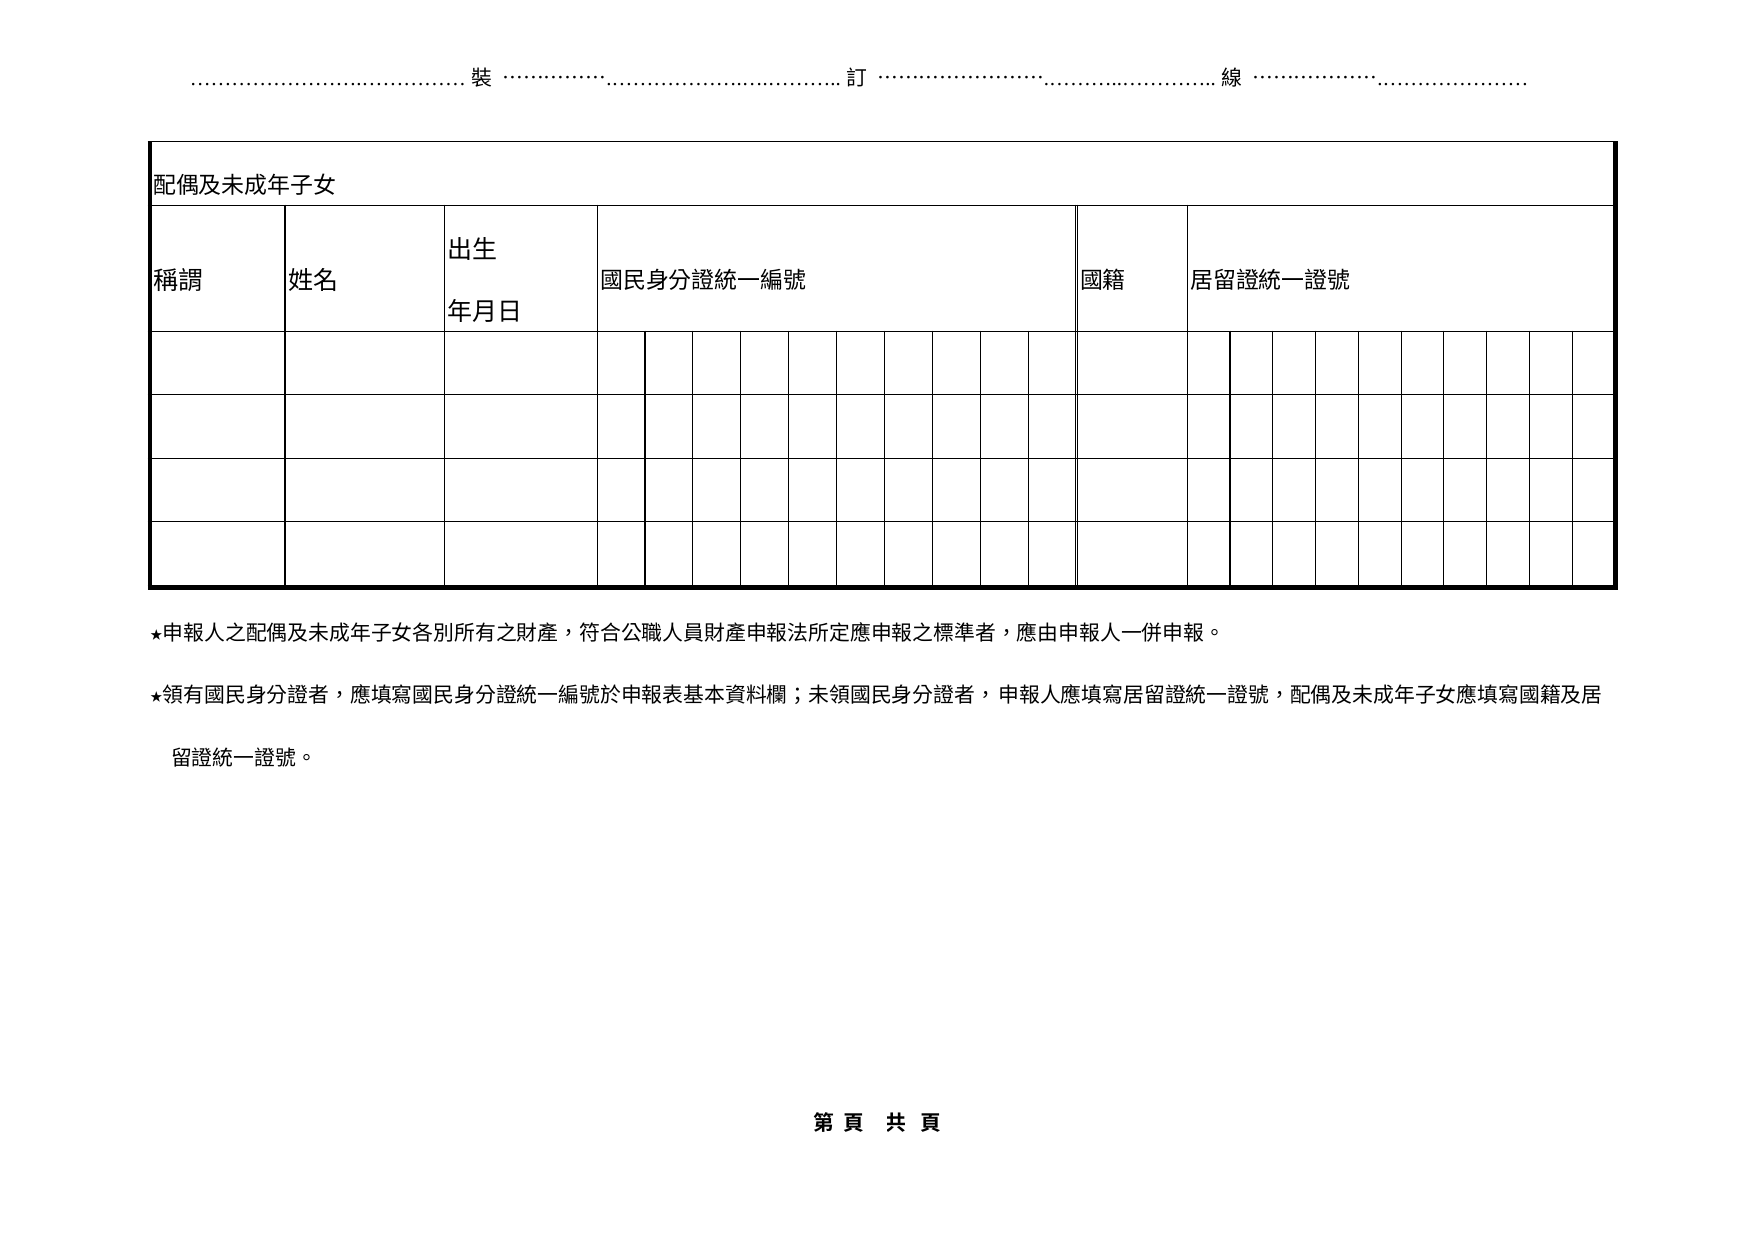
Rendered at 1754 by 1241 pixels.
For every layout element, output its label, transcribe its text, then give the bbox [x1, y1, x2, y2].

table_cell [1231, 395, 1272, 458]
table_cell 居留證統一證號 [1188, 206, 1613, 331]
table_cell [837, 395, 884, 458]
table_cell [646, 459, 692, 521]
table_cell [1359, 522, 1401, 585]
table_cell [1078, 395, 1187, 458]
table_cell [1487, 459, 1529, 521]
table_cell [933, 459, 980, 521]
table_cell [152, 395, 284, 458]
table_cell [1188, 522, 1229, 585]
table_cell [693, 522, 740, 585]
table_cell [646, 395, 692, 458]
table_cell [1573, 332, 1613, 394]
table_cell [1029, 459, 1075, 521]
table_cell 稱謂 [152, 206, 284, 331]
table_cell [789, 522, 836, 585]
table_cell [1316, 522, 1358, 585]
table_cell [933, 522, 980, 585]
table_cell [1273, 395, 1315, 458]
table_cell [1530, 332, 1572, 394]
table_cell 姓名 [286, 206, 444, 331]
table_cell [1444, 332, 1486, 394]
table_cell [1231, 522, 1272, 585]
table_cell [1530, 459, 1572, 521]
table_cell [1573, 395, 1613, 458]
table_cell [1487, 395, 1529, 458]
table_cell [1273, 332, 1315, 394]
table_cell [1188, 332, 1229, 394]
table_cell [837, 522, 884, 585]
table_cell [837, 459, 884, 521]
table_cell [1273, 522, 1315, 585]
table_cell [1530, 522, 1572, 585]
table_cell [1402, 522, 1443, 585]
table_cell [1359, 332, 1401, 394]
table_cell [598, 522, 644, 585]
table_cell [1444, 395, 1486, 458]
table_cell [933, 395, 980, 458]
table_cell [445, 395, 597, 458]
table_cell [1029, 395, 1075, 458]
table_cell [1188, 459, 1229, 521]
table_cell [885, 522, 932, 585]
table_cell [1316, 395, 1358, 458]
table_cell [741, 522, 788, 585]
table_cell [1530, 395, 1572, 458]
table_cell 出生 年月日 [445, 206, 597, 331]
table_cell [1402, 332, 1443, 394]
table_header 配偶及未成年子女 [152, 142, 1613, 204]
table_cell [445, 459, 597, 521]
table_cell [1487, 332, 1529, 394]
table_cell [1029, 522, 1075, 585]
table_cell [693, 395, 740, 458]
table_cell [885, 459, 932, 521]
table_cell [152, 332, 284, 394]
table_cell [445, 522, 597, 585]
table_cell [981, 522, 1028, 585]
table_cell [598, 395, 644, 458]
table_cell [981, 459, 1028, 521]
table_cell [445, 332, 597, 394]
table_cell [1487, 522, 1529, 585]
table_cell [1316, 459, 1358, 521]
table_cell [885, 332, 932, 394]
table_cell [152, 522, 284, 585]
table_cell [885, 395, 932, 458]
table_cell [1078, 332, 1187, 394]
table_cell 國民身分證統一編號 [598, 206, 1075, 331]
text ★申報人之配偶及未成年子女各別所有之財產，符合公職人員財產申報法所定應申報之標準者，應由申報人一併申報。 [150, 590, 1604, 652]
table_cell [152, 459, 284, 521]
table_cell [693, 332, 740, 394]
table_cell [646, 332, 692, 394]
text ★領有國民身分證者，應填寫國民身分證統一編號於申報表基本資料欄；未領國民身分證者，申報人應填寫居留證統一證號，配偶及未成年子女應填寫國籍及居留證統一證號。 [150, 652, 1604, 777]
table_cell [1402, 459, 1443, 521]
table_cell [1573, 459, 1613, 521]
table_cell [1029, 332, 1075, 394]
table_cell [741, 395, 788, 458]
table_cell [286, 332, 444, 394]
table_cell [1231, 459, 1272, 521]
table_cell [286, 395, 444, 458]
table_cell [1359, 459, 1401, 521]
table_cell [286, 459, 444, 521]
table_cell [1078, 459, 1187, 521]
table_cell [837, 332, 884, 394]
table_cell [1573, 522, 1613, 585]
table_cell [981, 332, 1028, 394]
table_cell [286, 522, 444, 585]
table_cell [693, 459, 740, 521]
table_cell [1231, 332, 1272, 394]
table_cell [981, 395, 1028, 458]
table_cell [646, 522, 692, 585]
table_cell [933, 332, 980, 394]
table_cell [789, 332, 836, 394]
table_cell [1444, 522, 1486, 585]
table_cell [598, 459, 644, 521]
table_cell [789, 395, 836, 458]
table_cell [1359, 395, 1401, 458]
table_cell [1188, 395, 1229, 458]
table_cell [741, 459, 788, 521]
table_cell [741, 332, 788, 394]
table_cell [1273, 459, 1315, 521]
table_cell [789, 459, 836, 521]
table_cell [1316, 332, 1358, 394]
table_cell [1402, 395, 1443, 458]
table_cell [1078, 522, 1187, 585]
table_cell [1444, 459, 1486, 521]
table_cell 國籍 [1078, 206, 1187, 331]
table_cell [598, 332, 644, 394]
